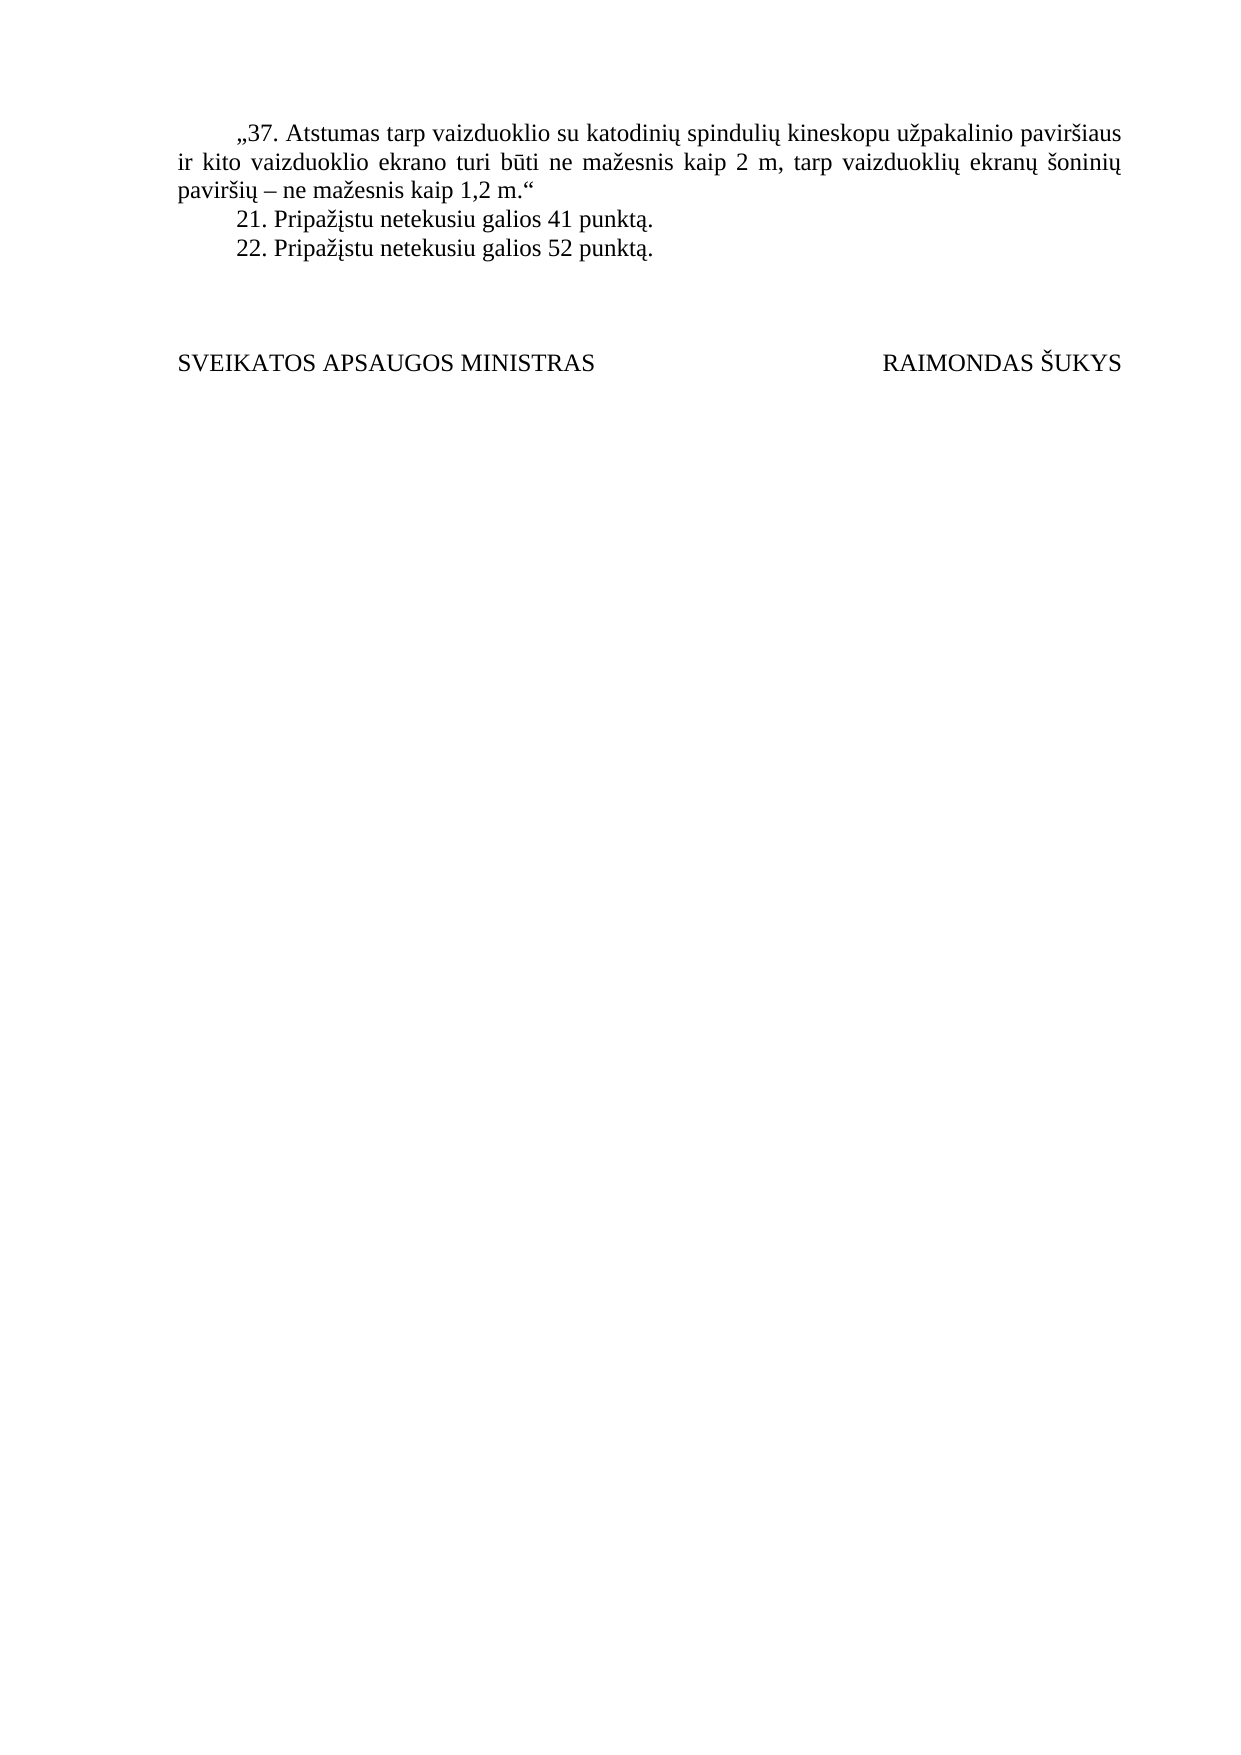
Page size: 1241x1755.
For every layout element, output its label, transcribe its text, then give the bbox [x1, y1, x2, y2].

text 22. Pripažįstu netekusiu galios 52 punktą. [177, 233, 1122, 262]
text SVEIKATOS APSAUGOS MINISTRAS RAIMONDAS ŠUKYS [177, 348, 1122, 377]
text 21. Pripažįstu netekusiu galios 41 punktą. [177, 204, 1122, 233]
text „37. Atstumas tarp vaizduoklio su katodinių spindulių kineskopu užpakalinio paviršiaus ir kito vaizduoklio ekrano turi būti ne mažesnis kaip 2 m, tarp vaizduoklių ekranų šoninių paviršių – ne mažesnis kaip 1,2 m.“ [177, 118, 1122, 204]
